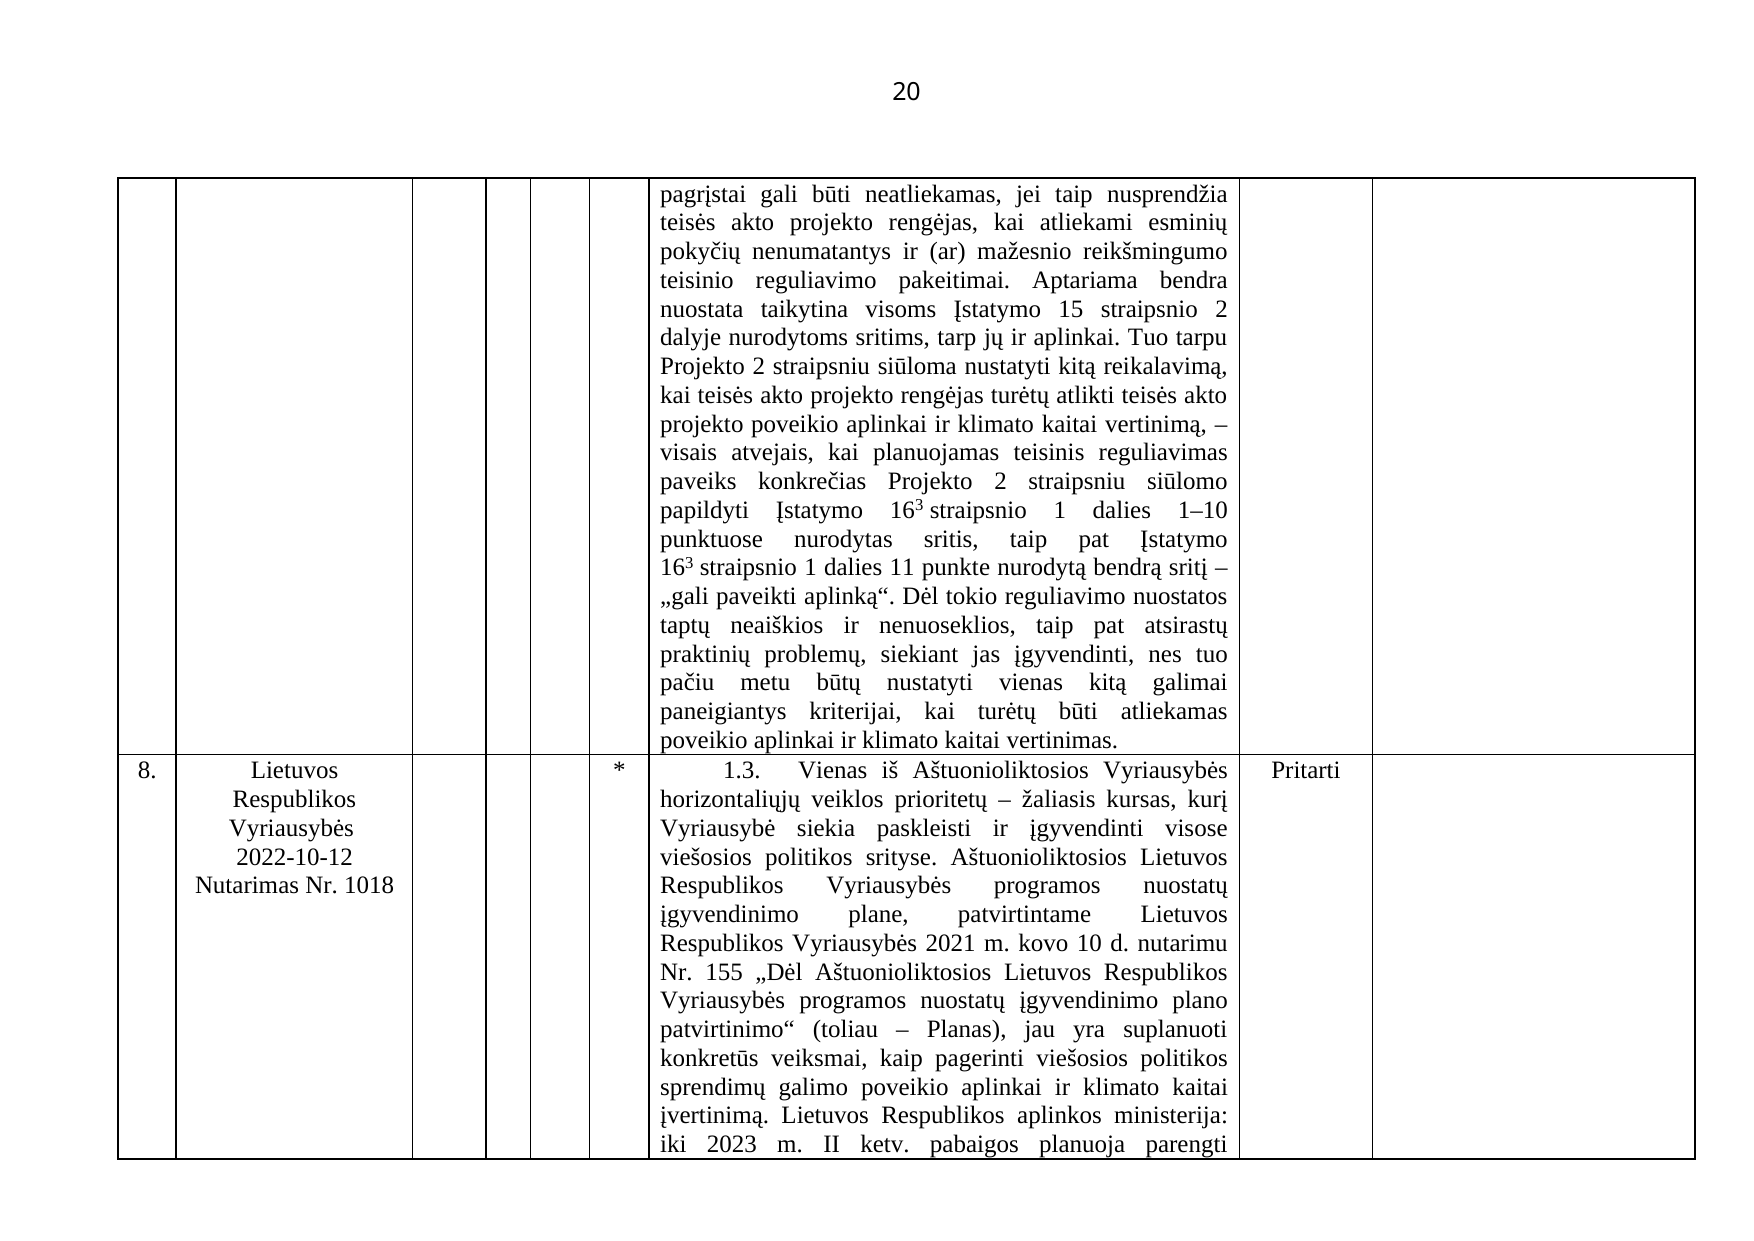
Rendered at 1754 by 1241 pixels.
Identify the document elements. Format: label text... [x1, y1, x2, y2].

table_cell [590, 179, 648, 754]
table_cell [1373, 755, 1694, 1158]
table_cell [119, 179, 175, 754]
table_cell [1240, 179, 1372, 754]
table_cell Lietuvos Respublikos Vyriausybės 2022-10-12 Nutarimas Nr. 1018 [177, 755, 412, 1158]
table_cell [531, 755, 589, 1158]
table_cell Pritarti [1240, 755, 1372, 1158]
table_cell [1373, 179, 1694, 754]
table_cell [177, 179, 412, 754]
table_cell [487, 179, 530, 754]
table_cell [413, 755, 485, 1158]
table_cell [413, 179, 485, 754]
table_cell 8. [119, 755, 175, 1158]
table_cell [487, 755, 530, 1158]
table_cell * [590, 755, 648, 1158]
table_cell 1.3. Vienas iš Aštuonioliktosios Vyriausybės horizontaliųjų veiklos prioritetų – žaliasis kursas, kurį Vyriausybė siekia paskleisti ir įgyvendinti visose viešosios politikos srityse. Aštuonioliktosios Lietuvos Respublikos Vyriausybės programos nuostatų įgyvendinimo plane, patvirtintame Lietuvos Respublikos Vyriausybės 2021 m. kovo 10 d. nutarimu Nr. 155 „Dėl Aštuonioliktosios Lietuvos Respublikos Vyriausybės programos nuostatų įgyvendinimo plano patvirtinimo“ (toliau – Planas), jau yra suplanuoti konkretūs veiksmai, kaip pagerinti viešosios politikos sprendimų galimo poveikio aplinkai ir klimato kaitai įvertinimą. Lietuvos Respublikos aplinkos ministerija: iki 2023 m. II ketv. pabaigos planuoja parengti [650, 755, 1239, 1158]
table_cell pagrįstai gali būti neatliekamas, jei taip nusprendžia teisės akto projekto rengėjas, kai atliekami esminių pokyčių nenumatantys ir (ar) mažesnio reikšmingumo teisinio reguliavimo pakeitimai. Aptariama bendra nuostata taikytina visoms Įstatymo 15 straipsnio 2 dalyje nurodytoms sritims, tarp jų ir aplinkai. Tuo tarpu Projekto 2 straipsniu siūloma nustatyti kitą reikalavimą, kai teisės akto projekto rengėjas turėtų atlikti teisės akto projekto poveikio aplinkai ir klimato kaitai vertinimą, – visais atvejais, kai planuojamas teisinis reguliavimas paveiks konkrečias Projekto 2 straipsniu siūlomo papildyti Įstatymo 163 straipsnio 1 dalies 1–10 punktuose nurodytas sritis, taip pat Įstatymo 163 straipsnio 1 dalies 11 punkte nurodytą bendrą sritį – „gali paveikti aplinką“. Dėl tokio reguliavimo nuostatos taptų neaiškios ir nenuoseklios, taip pat atsirastų praktinių problemų, siekiant jas įgyvendinti, nes tuo pačiu metu būtų nustatyti vienas kitą galimai paneigiantys kriterijai, kai turėtų būti atliekamas poveikio aplinkai ir klimato kaitai vertinimas. [650, 179, 1239, 754]
table_cell [531, 179, 589, 754]
